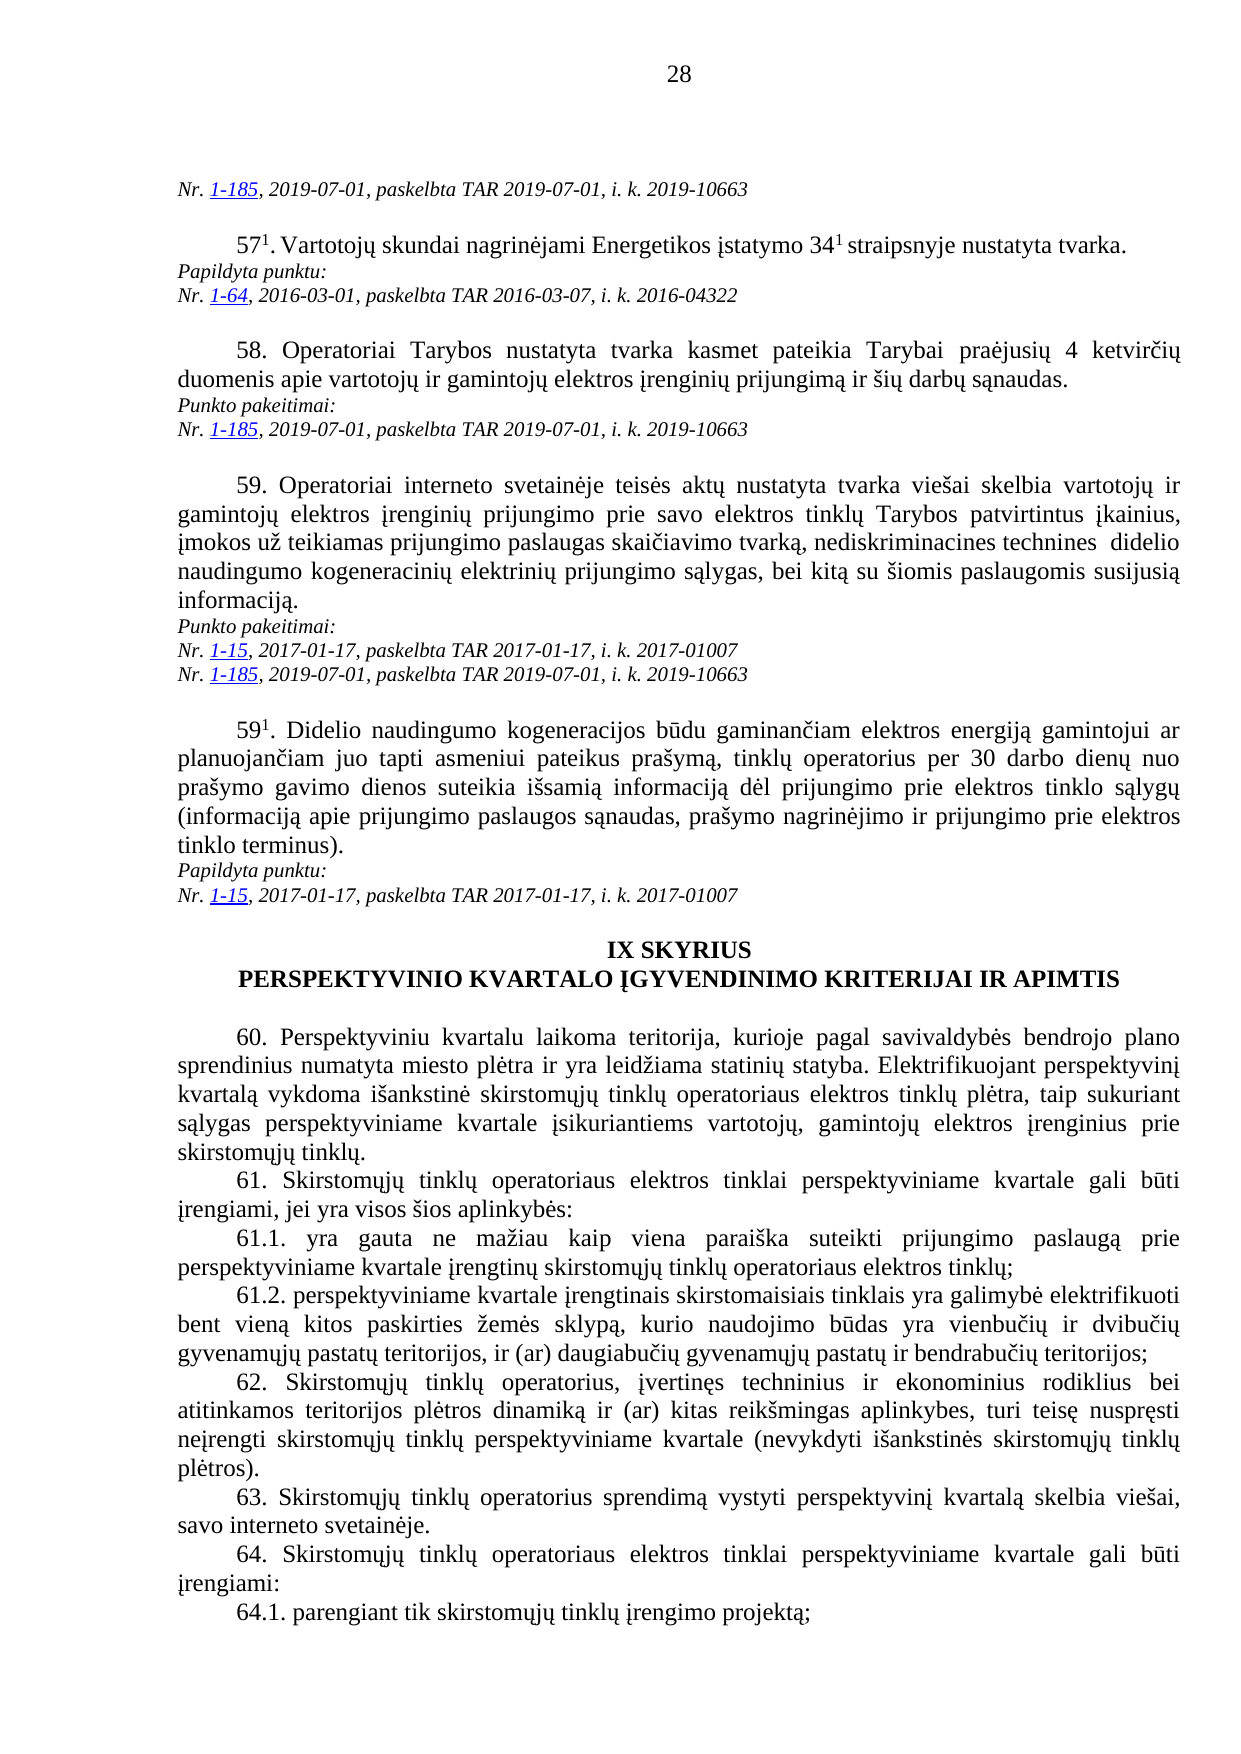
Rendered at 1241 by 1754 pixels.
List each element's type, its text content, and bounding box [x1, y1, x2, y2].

text 61. Skirstomųjų tinklų operatoriaus elektros tinklai perspektyviniame kvartale gali būti įrengiami, jei yra visos šios aplinkybės: [177, 1165, 1181, 1223]
text 591. Didelio naudingumo kogeneracijos būdu gaminančiam elektros energiją gamintojui ar planuojančiam juo tapti asmeniui pateikus prašymą, tinklų operatorius per 30 darbo dienų nuo prašymo gavimo dienos suteikia išsamią informaciją dėl prijungimo prie elektros tinklo sąlygų (informaciją apie prijungimo paslaugos sąnaudas, prašymo nagrinėjimo ir prijungimo prie elektros tinklo terminus). [177, 715, 1181, 858]
text 63. Skirstomųjų tinklų operatorius sprendimą vystyti perspektyvinį kvartalą skelbia viešai, savo interneto svetainėje. [177, 1482, 1181, 1539]
text Punkto pakeitimai: [177, 614, 1181, 638]
text 61.1. yra gauta ne mažiau kaip viena paraiška suteikti prijungimo paslaugą prie perspektyviniame kvartale įrengtinų skirstomųjų tinklų operatoriaus elektros tinklų; [177, 1223, 1181, 1280]
text PERSPEKTYVINIO KVARTALO ĮGYVENDINIMO KRITERIJAI IR APIMTIS [177, 964, 1181, 993]
text Punkto pakeitimai: [177, 393, 1181, 417]
text Nr. 1-64, 2016-03-01, paskelbta TAR 2016-03-07, i. k. 2016-04322 [177, 283, 1181, 307]
text 58. Operatoriai Tarybos nustatyta tvarka kasmet pateikia Tarybai praėjusių 4 ketvirčių duomenis apie vartotojų ir gamintojų elektros įrenginių prijungimą ir šių darbų sąnaudas. [177, 336, 1181, 393]
text Papildyta punktu: [177, 259, 1181, 283]
text 61.2. perspektyviniame kvartale įrengtinais skirstomaisiais tinklais yra galimybė elektrifikuoti bent vieną kitos paskirties žemės sklypą, kurio naudojimo būdas yra vienbučių ir dvibučių gyvenamųjų pastatų teritorijos, ir (ar) daugiabučių gyvenamųjų pastatų ir bendrabučių teritorijos; [177, 1280, 1181, 1367]
text 64.1. parengiant tik skirstomųjų tinklų įrengimo projektą; [177, 1597, 1181, 1625]
text 59. Operatoriai interneto svetainėje teisės aktų nustatyta tvarka viešai skelbia vartotojų ir gamintojų elektros įrenginių prijungimo prie savo elektros tinklų Tarybos patvirtintus įkainius, įmokos už teikiamas prijungimo paslaugas skaičiavimo tvarką, nediskriminacines technines didelio naudingumo kogeneracinių elektrinių prijungimo sąlygas, bei kitą su šiomis paslaugomis susijusią informaciją. [177, 470, 1181, 614]
text 571. Vartotojų skundai nagrinėjami Energetikos įstatymo 341 straipsnyje nustatyta tvarka. [177, 230, 1181, 259]
text Nr. 1-15, 2017-01-17, paskelbta TAR 2017-01-17, i. k. 2017-01007 [177, 882, 1181, 907]
text Nr. 1-185, 2019-07-01, paskelbta TAR 2019-07-01, i. k. 2019-10663 [177, 417, 1181, 441]
text Nr. 1-185, 2019-07-01, paskelbta TAR 2019-07-01, i. k. 2019-10663 [177, 662, 1181, 686]
text Nr. 1-185, 2019-07-01, paskelbta TAR 2019-07-01, i. k. 2019-10663 [177, 177, 1181, 201]
text Nr. 1-15, 2017-01-17, paskelbta TAR 2017-01-17, i. k. 2017-01007 [177, 638, 1181, 662]
text 62. Skirstomųjų tinklų operatorius, įvertinęs techninius ir ekonominius rodiklius bei atitinkamos teritorijos plėtros dinamiką ir (ar) kitas reikšmingas aplinkybes, turi teisę nuspręsti neįrengti skirstomųjų tinklų perspektyviniame kvartale (nevykdyti išankstinės skirstomųjų tinklų plėtros). [177, 1367, 1181, 1482]
text 60. Perspektyviniu kvartalu laikoma teritorija, kurioje pagal savivaldybės bendrojo plano sprendinius numatyta miesto plėtra ir yra leidžiama statinių statyba. Elektrifikuojant perspektyvinį kvartalą vykdoma išankstinė skirstomųjų tinklų operatoriaus elektros tinklų plėtra, taip sukuriant sąlygas perspektyviniame kvartale įsikuriantiems vartotojų, gamintojų elektros įrenginius prie skirstomųjų tinklų. [177, 1022, 1181, 1165]
text IX SKYRIUS [177, 935, 1181, 964]
text Papildyta punktu: [177, 858, 1181, 882]
text 64. Skirstomųjų tinklų operatoriaus elektros tinklai perspektyviniame kvartale gali būti įrengiami: [177, 1539, 1181, 1597]
